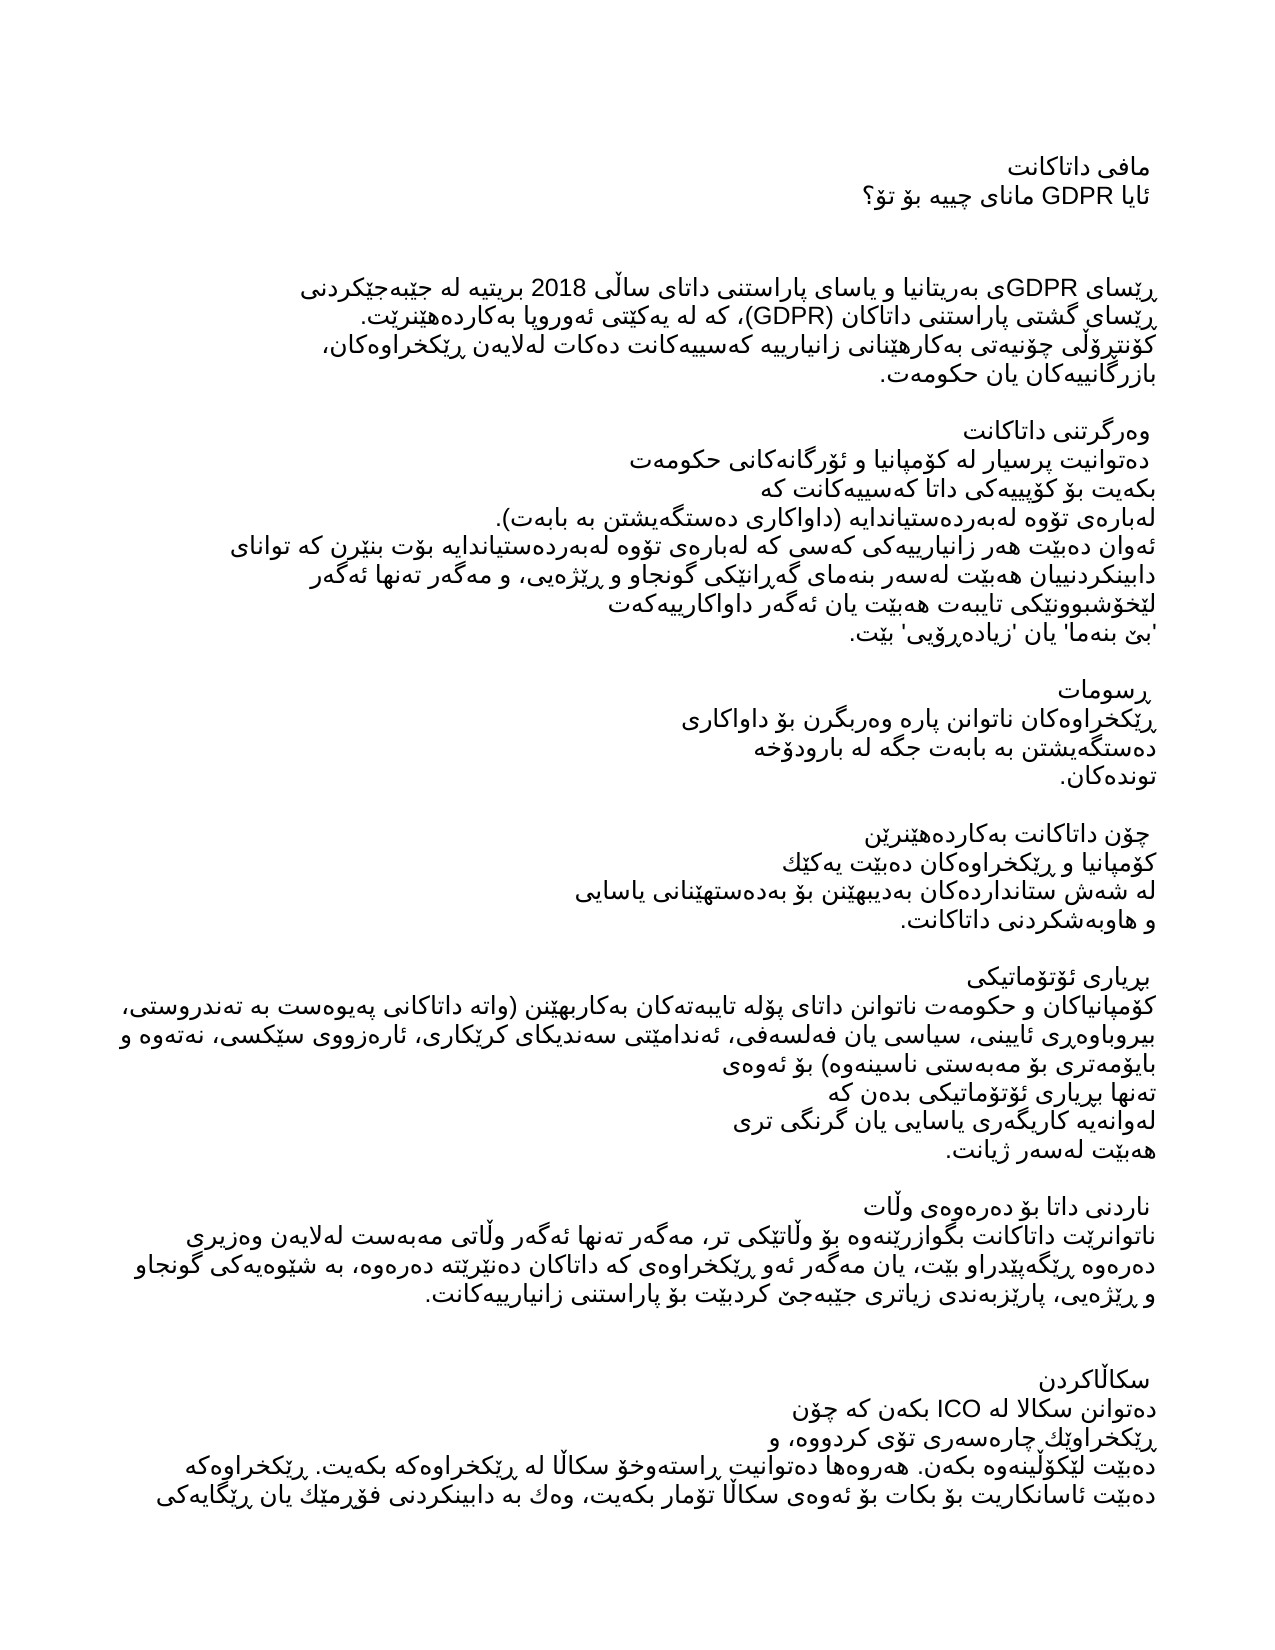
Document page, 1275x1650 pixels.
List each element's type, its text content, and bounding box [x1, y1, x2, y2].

text تەنها بڕیاری ئۆتۆماتیکی بدەن کە [118, 1077, 1157, 1106]
text کۆمپانیا و ڕێکخراوەکان دەبێت یەکێك [118, 847, 1157, 876]
text لێخۆشبوونێکی تایبەت هەبێت یان ئەگەر داواکارییەکەت [118, 589, 1157, 617]
text ڕسومات [118, 675, 1157, 704]
text بازرگانییەکان یان حکومەت. [118, 359, 1157, 387]
text توندەکان. [118, 761, 1157, 790]
text ڕێکخراوێك چارەسەری تۆی کردووە، و [118, 1422, 1157, 1451]
text دەتوانیت پرسیار لە کۆمپانیا و ئۆرگانەکانی حکومەت [118, 445, 1157, 474]
text لەبارەی تۆوە لەبەردەستیاندایە (داواکاری دەستگەیشتن بە بابەت). [118, 502, 1157, 531]
text ئەوان دەبێت هەر زانیارییەکی کەسی کە لەبارەی تۆوە لەبەردەستیاندایە بۆت بنێرن کە توانای دابینکردنییان هەبێت لەسەر بنەمای گەڕانێکی گونجاو و ڕێژەیی، و مەگەر تەنها ئەگەر [118, 531, 1157, 589]
text چۆن داتاکانت بەکاردەهێنرێن [118, 819, 1157, 847]
text لەوانەیە کاریگەری یاسایی یان گرنگی تری [118, 1106, 1157, 1135]
text وەرگرتنی داتاکانت [118, 416, 1157, 445]
text 'بێ بنەما' یان 'زیادەڕۆیی' بێت. [118, 617, 1157, 646]
text دەتوانن سکالا لە ICO بکەن کە چۆن [118, 1394, 1157, 1422]
text سکاڵاکردن [118, 1365, 1157, 1394]
text ناردنی داتا بۆ دەرەوەی وڵات [118, 1192, 1157, 1221]
text لە شەش ستانداردەکان بەدیبهێنن بۆ بەدەستهێنانی یاسایی [118, 876, 1157, 905]
text دەستگەیشتن بە بابەت جگە لە بارودۆخە [118, 732, 1157, 761]
text دەبێت لێکۆڵینەوە بکەن. هەروەها دەتوانیت ڕاستەوخۆ سکاڵا لە ڕێکخراوەکە بکەیت. ڕێکخراوەکە دەبێت ئاسانکاریت بۆ بکات بۆ ئەوەی سکاڵا تۆمار بکەیت، وەك بە دابینکردنی فۆڕمێك یان ڕێگایەکی [118, 1451, 1157, 1509]
text کۆنتڕۆڵی چۆنیەتی بەکارهێنانی زانیارییە کەسییەکانت دەکات لەلایەن ڕێکخراوەکان، [118, 330, 1157, 359]
text ڕێکخراوەکان ناتوانن پارە وەربگرن بۆ داواکاری [118, 704, 1157, 732]
text کۆمپانیاکان و حکومەت ناتوانن داتای پۆلە تایبەتەکان بەکاربهێنن (واتە داتاکانی پەیوەست بە تەندروستی، بیروباوەڕی ئایینی، سیاسی یان فەلسەفی، ئەندامێتی سەندیکای کرێکاری، ئارەزووی سێکسی، نەتەوە و بایۆمەتری بۆ مەبەستی ناسینەوە) بۆ ئەوەی [118, 991, 1157, 1077]
text ڕێسای گشتی پاراستنی داتاکان (GDPR)، کە لە یەکێتی ئەوروپا بەکاردەهێنرێت. [118, 301, 1157, 330]
text و هاوبەشکردنی داتاکانت. [118, 905, 1157, 934]
text هەبێت لەسەر ژیانت. [118, 1135, 1157, 1164]
text بکەیت بۆ کۆپییەکی داتا کەسییەکانت کە [118, 474, 1157, 502]
text ناتوانرێت داتاکانت بگوازرێنەوە بۆ وڵاتێکی تر، مەگەر تەنها ئەگەر وڵاتی مەبەست لەلایەن وەزیری دەرەوە ڕێگەپێدراو بێت، یان مەگەر ئەو ڕێکخراوەی کە داتاکان دەنێرێتە دەرەوە، بە شێوەیەکی گونجاو و ڕێژەیی، پارێزبەندی زیاتری جێبەجێ کردبێت بۆ پاراستنی زانیارییەکانت. [118, 1221, 1157, 1307]
text بڕیاری ئۆتۆماتیکی [118, 962, 1157, 991]
text ئایا GDPR مانای چییە بۆ تۆ؟ [118, 181, 1157, 210]
text مافی داتاکانت [118, 152, 1157, 181]
text ڕێسای GDPRی بەریتانیا و یاسای پاراستنی داتای ساڵی 2018 بریتیە لە جێبەجێکردنی [118, 272, 1157, 301]
